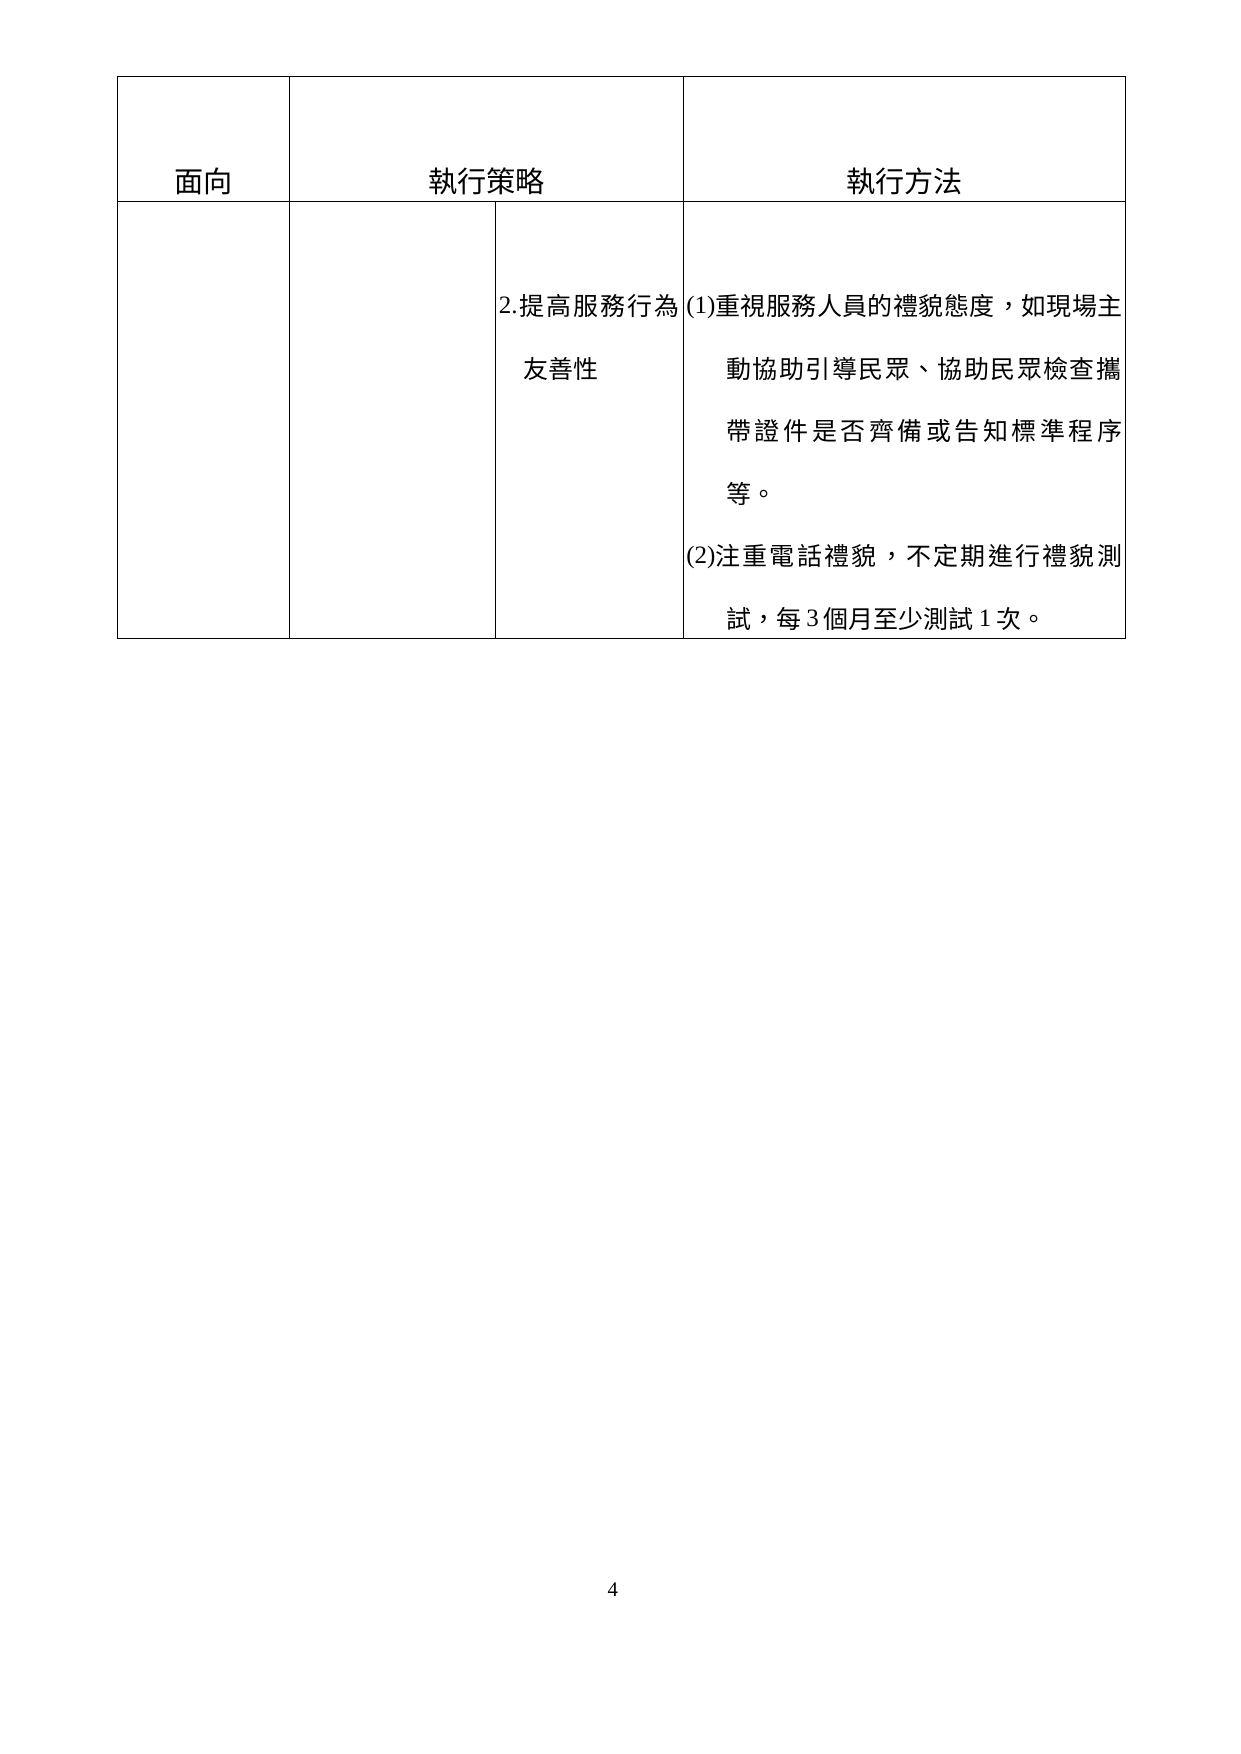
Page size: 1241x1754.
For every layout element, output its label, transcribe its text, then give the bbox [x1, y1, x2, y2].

table_cell [290, 202, 495, 638]
table_cell 2.提高服務行為友善性 [496, 202, 683, 638]
table_header 執行策略 [290, 77, 683, 201]
table_header 執行方法 [684, 77, 1125, 201]
table_cell 重視服務人員的禮貌態度，如現場主動協助引導民眾、協助民眾檢查攜帶證件是否齊備或告知標準程序等。 注重電話禮貌，不定期進行禮貌測試，每3個月至少測試1次。 [684, 202, 1125, 638]
table_header 面向 [118, 77, 289, 201]
table_cell [118, 202, 289, 638]
